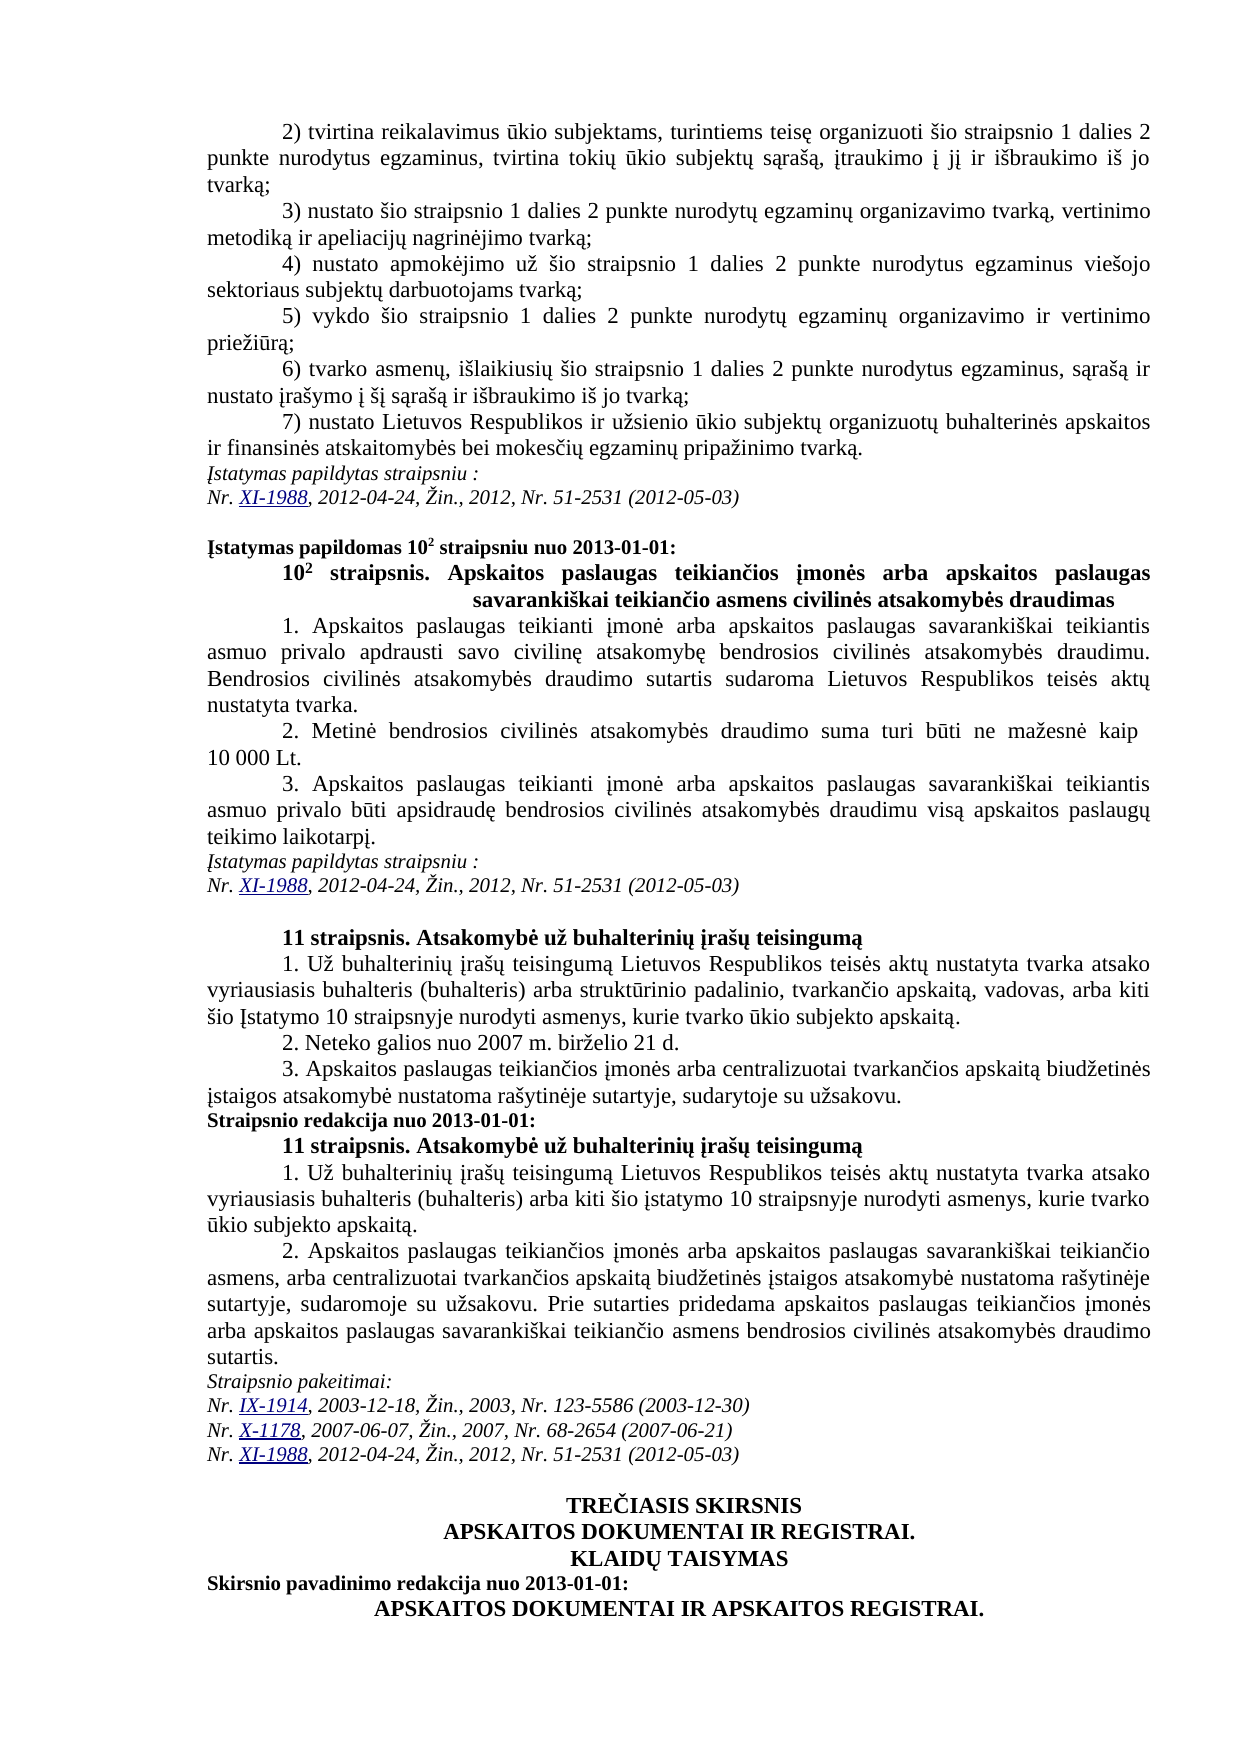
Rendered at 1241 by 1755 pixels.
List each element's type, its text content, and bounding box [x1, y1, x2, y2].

text Įstatymas papildytas straipsniu : [207, 849, 1152, 873]
text Nr. XI-1988, 2012-04-24, Žin., 2012, Nr. 51-2531 (2012-05-03) [207, 873, 1152, 897]
text APSKAITOS DOKUMENTAI IR REGISTRAI. [207, 1518, 1152, 1545]
text Nr. XI-1988, 2012-04-24, Žin., 2012, Nr. 51-2531 (2012-05-03) [207, 1442, 1152, 1466]
text APSKAITOS DOKUMENTAI IR APSKAITOS REGISTRAI. [207, 1595, 1152, 1621]
text 102 straipsnis. Apskaitos paslaugas teikiančios įmonės arba apskaitos paslaugas savarankiškai teikiančio asmens civilinės atsakomybės draudimas [282, 559, 1152, 612]
subtitle 11 straipsnis. Atsakomybė už buhalterinių įrašų teisingumą [207, 924, 1152, 950]
text Nr. X-1178, 2007-06-07, Žin., 2007, Nr. 68-2654 (2007-06-21) [207, 1417, 1152, 1442]
text Skirsnio pavadinimo redakcija nuo 2013-01-01: [207, 1571, 1152, 1595]
text 1. Už buhalterinių įrašų teisingumą Lietuvos Respublikos teisės aktų nustatyta tvarka atsako vyriausiasis buhalteris (buhalteris) arba kiti šio įstatymo 10 straipsnyje nurodyti asmenys, kurie tvarko ūkio subjekto apskaitą. [207, 1158, 1152, 1238]
text 3. Apskaitos paslaugas teikianti įmonė arba apskaitos paslaugas savarankiškai teikiantis asmuo privalo būti apsidraudę bendrosios civilinės atsakomybės draudimu visą apskaitos paslaugų teikimo laikotarpį. [207, 770, 1152, 849]
text 3) nustato šio straipsnio 1 dalies 2 punkte nurodytų egzaminų organizavimo tvarką, vertinimo metodiką ir apeliacijų nagrinėjimo tvarką; [207, 197, 1152, 250]
text 1. Už buhalterinių įrašų teisingumą Lietuvos Respublikos teisės aktų nustatyta tvarka atsako vyriausiasis buhalteris (buhalteris) arba struktūrinio padalinio, tvarkančio apskaitą, vadovas, arba kiti šio Įstatymo 10 straipsnyje nurodyti asmenys, kurie tvarko ūkio subjekto apskaitą. [207, 950, 1152, 1029]
text Įstatymas papildytas straipsniu : [207, 461, 1152, 485]
text 7) nustato Lietuvos Respublikos ir užsienio ūkio subjektų organizuotų buhalterinės apskaitos ir finansinės atskaitomybės bei mokesčių egzaminų pripažinimo tvarką. [207, 408, 1152, 461]
text Nr. XI-1988, 2012-04-24, Žin., 2012, Nr. 51-2531 (2012-05-03) [207, 485, 1152, 509]
text 6) tvarko asmenų, išlaikiusių šio straipsnio 1 dalies 2 punkte nurodytus egzaminus, sąrašą ir nustato įrašymo į šį sąrašą ir išbraukimo iš jo tvarką; [207, 355, 1152, 408]
text 2. Neteko galios nuo 2007 m. birželio 21 d. [207, 1029, 1152, 1055]
text 2. Apskaitos paslaugas teikiančios įmonės arba apskaitos paslaugas savarankiškai teikiančio asmens, arba centralizuotai tvarkančios apskaitą biudžetinės įstaigos atsakomybė nustatoma rašytinėje sutartyje, sudaromoje su užsakovu. Prie sutarties pridedama apskaitos paslaugas teikiančios įmonės arba apskaitos paslaugas savarankiškai teikiančio asmens bendrosios civilinės atsakomybės draudimo sutartis. [207, 1238, 1152, 1369]
text 2. Metinė bendrosios civilinės atsakomybės draudimo suma turi būti ne mažesnė kaip 10 000 Lt. [207, 717, 1152, 770]
text Straipsnio redakcija nuo 2013-01-01: [207, 1108, 1152, 1132]
text 5) vykdo šio straipsnio 1 dalies 2 punkte nurodytų egzaminų organizavimo ir vertinimo priežiūrą; [207, 303, 1152, 355]
text Straipsnio pakeitimai: [207, 1369, 1152, 1393]
text 1. Apskaitos paslaugas teikianti įmonė arba apskaitos paslaugas savarankiškai teikiantis asmuo privalo apdrausti savo civilinę atsakomybę bendrosios civilinės atsakomybės draudimu. Bendrosios civilinės atsakomybės draudimo sutartis sudaroma Lietuvos Respublikos teisės aktų nustatyta tvarka. [207, 612, 1152, 717]
text Nr. IX-1914, 2003-12-18, Žin., 2003, Nr. 123-5586 (2003-12-30) [207, 1393, 1152, 1417]
text TREČIASIS SKIRSNIS [207, 1492, 1152, 1518]
text 3. Apskaitos paslaugas teikiančios įmonės arba centralizuotai tvarkančios apskaitą biudžetinės įstaigos atsakomybė nustatoma rašytinėje sutartyje, sudarytoje su užsakovu. [207, 1055, 1152, 1108]
text 2) tvirtina reikalavimus ūkio subjektams, turintiems teisę organizuoti šio straipsnio 1 dalies 2 punkte nurodytus egzaminus, tvirtina tokių ūkio subjektų sąrašą, įtraukimo į jį ir išbraukimo iš jo tvarką; [207, 118, 1152, 197]
text Įstatymas papildomas 102 straipsniu nuo 2013-01-01: [207, 535, 1152, 559]
text KLAIDŲ TAISYMAS [207, 1545, 1152, 1571]
subtitle 11 straipsnis. Atsakomybė už buhalterinių įrašų teisingumą [207, 1132, 1152, 1158]
text 4) nustato apmokėjimo už šio straipsnio 1 dalies 2 punkte nurodytus egzaminus viešojo sektoriaus subjektų darbuotojams tvarką; [207, 250, 1152, 303]
